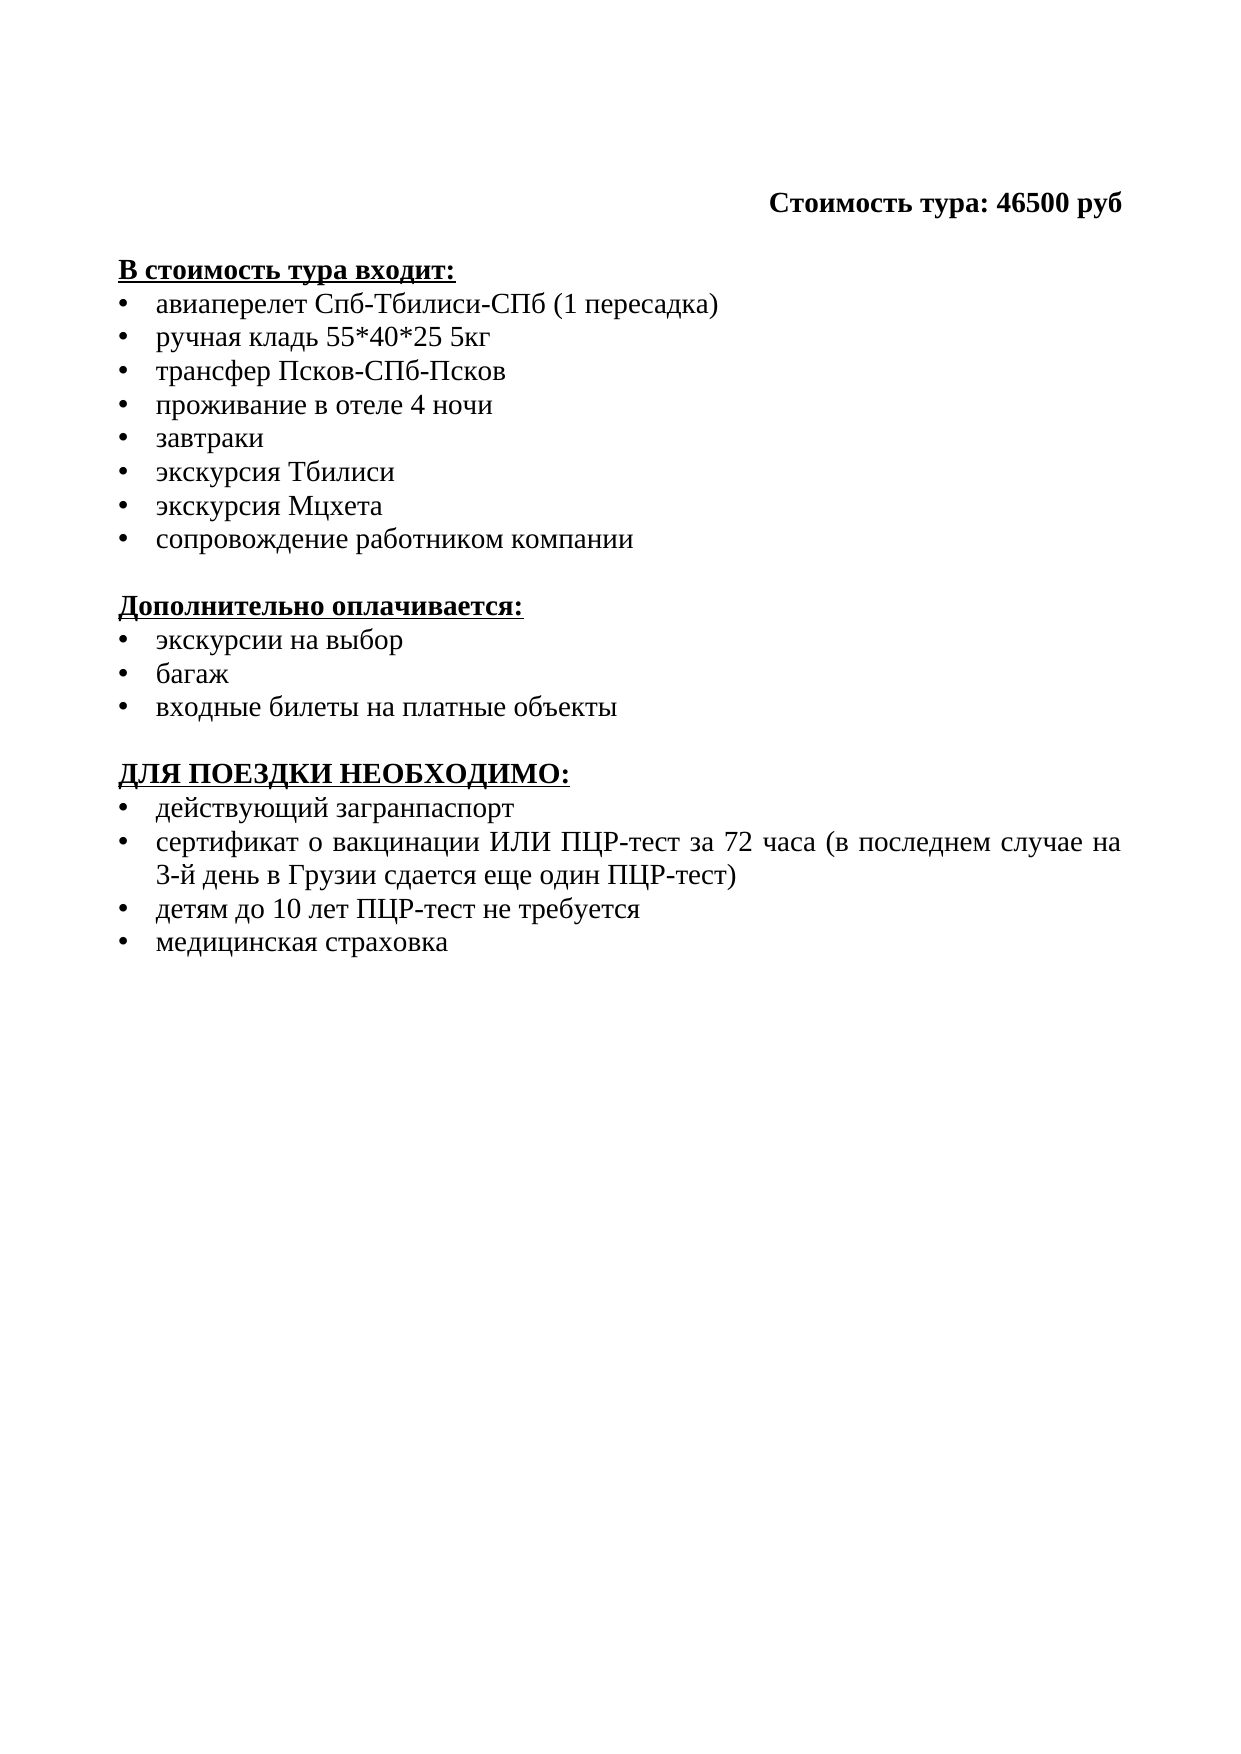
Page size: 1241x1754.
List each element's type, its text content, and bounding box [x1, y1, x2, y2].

list сопровождение работником компании [81, 521, 1122, 555]
list проживание в отеле 4 ночи [81, 387, 1122, 420]
list входные билеты на платные объекты [81, 689, 1122, 723]
list экскурсии на выбор [81, 622, 1122, 656]
text Дополнительно оплачивается: [118, 588, 1122, 622]
list ручная кладь 55*40*25 5кг [81, 319, 1122, 353]
text Стоимость тура: 46500 руб [118, 185, 1122, 219]
list экскурсия Тбилиси [81, 454, 1122, 488]
list действующий загранпаспорт [118, 790, 1122, 824]
list багаж [81, 656, 1122, 689]
list завтраки [81, 420, 1122, 454]
text ДЛЯ ПОЕЗДКИ НЕОБХОДИМО: [81, 757, 1122, 790]
text В стоимость тура входит: [118, 252, 1122, 286]
list медицинская страховка [118, 924, 1122, 958]
list трансфер Псков-СПб-Псков [81, 353, 1122, 387]
list авиаперелет Спб-Тбилиси-СПб (1 пересадка) [81, 286, 1122, 319]
list экскурсия Мцхета [81, 488, 1122, 521]
list сертификат о вакцинации ИЛИ ПЦР-тест за 72 часа (в последнем случае на 3-й день в Грузии сдается еще один ПЦР-тест) [118, 824, 1122, 891]
list детям до 10 лет ПЦР-тест не требуется [118, 891, 1122, 924]
